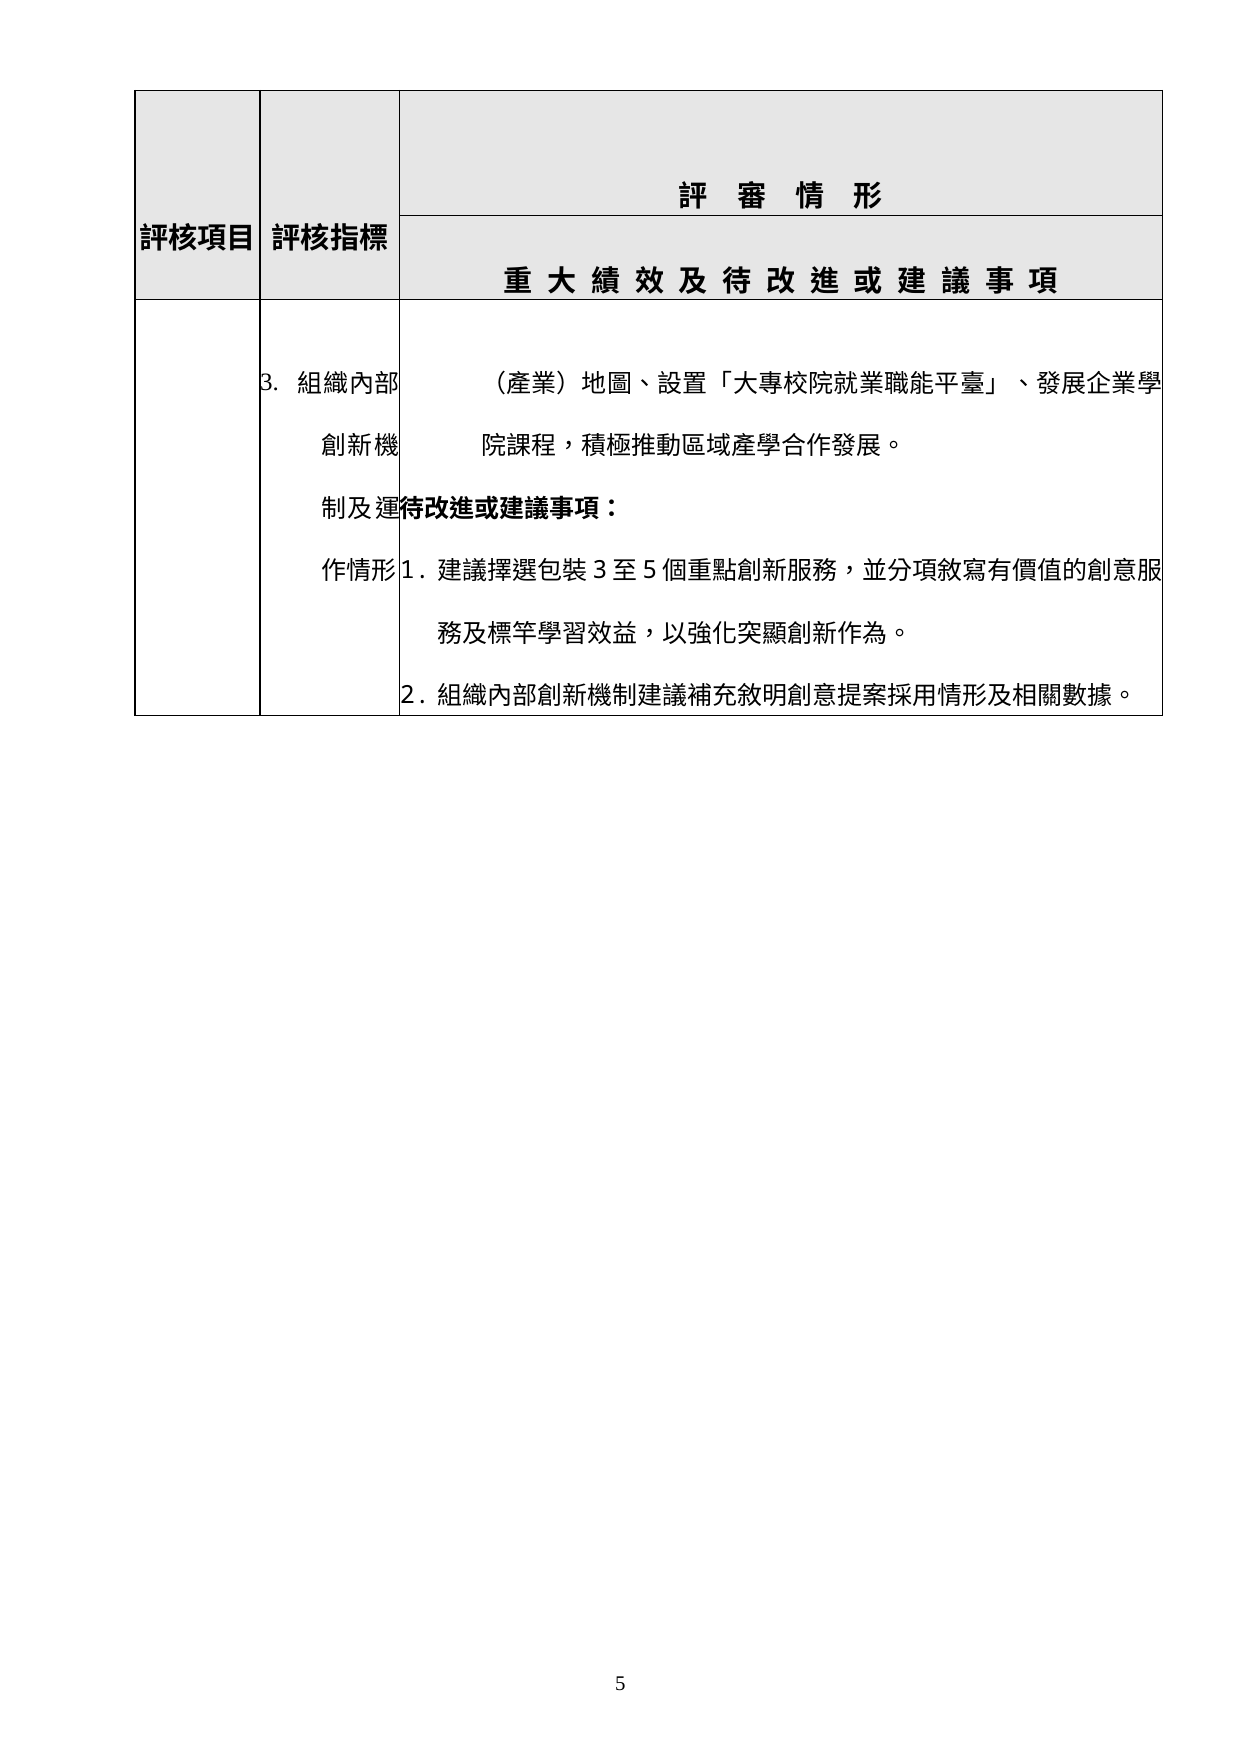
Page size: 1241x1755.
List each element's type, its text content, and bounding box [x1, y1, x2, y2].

table_header 評核項目 [136, 91, 259, 299]
table_header 評 審 情 形 [400, 91, 1162, 215]
table_cell （產業）地圖、設置「大專校院就業職能平臺」、發展企業學院課程，積極推動區域產學合作發展。 待改進或建議事項： 建議擇選包裝3至5個重點創新服務，並分項敘寫有價值的創意服務及標竿學習效益，以強化突顯創新作為。 組織內部創新機制建議補充敘明創意提案採用情形及相關數據。 [400, 300, 1162, 715]
table_cell 重 大 績 效 及 待 改 進 或 建 議 事 項 [400, 216, 1162, 299]
table_cell [136, 300, 259, 715]
table_cell 有價值的創意服務 創新服務標竿學習效益 組織內部創新機制及運作情形 [261, 300, 399, 715]
table_header 評核指標 [261, 91, 399, 299]
